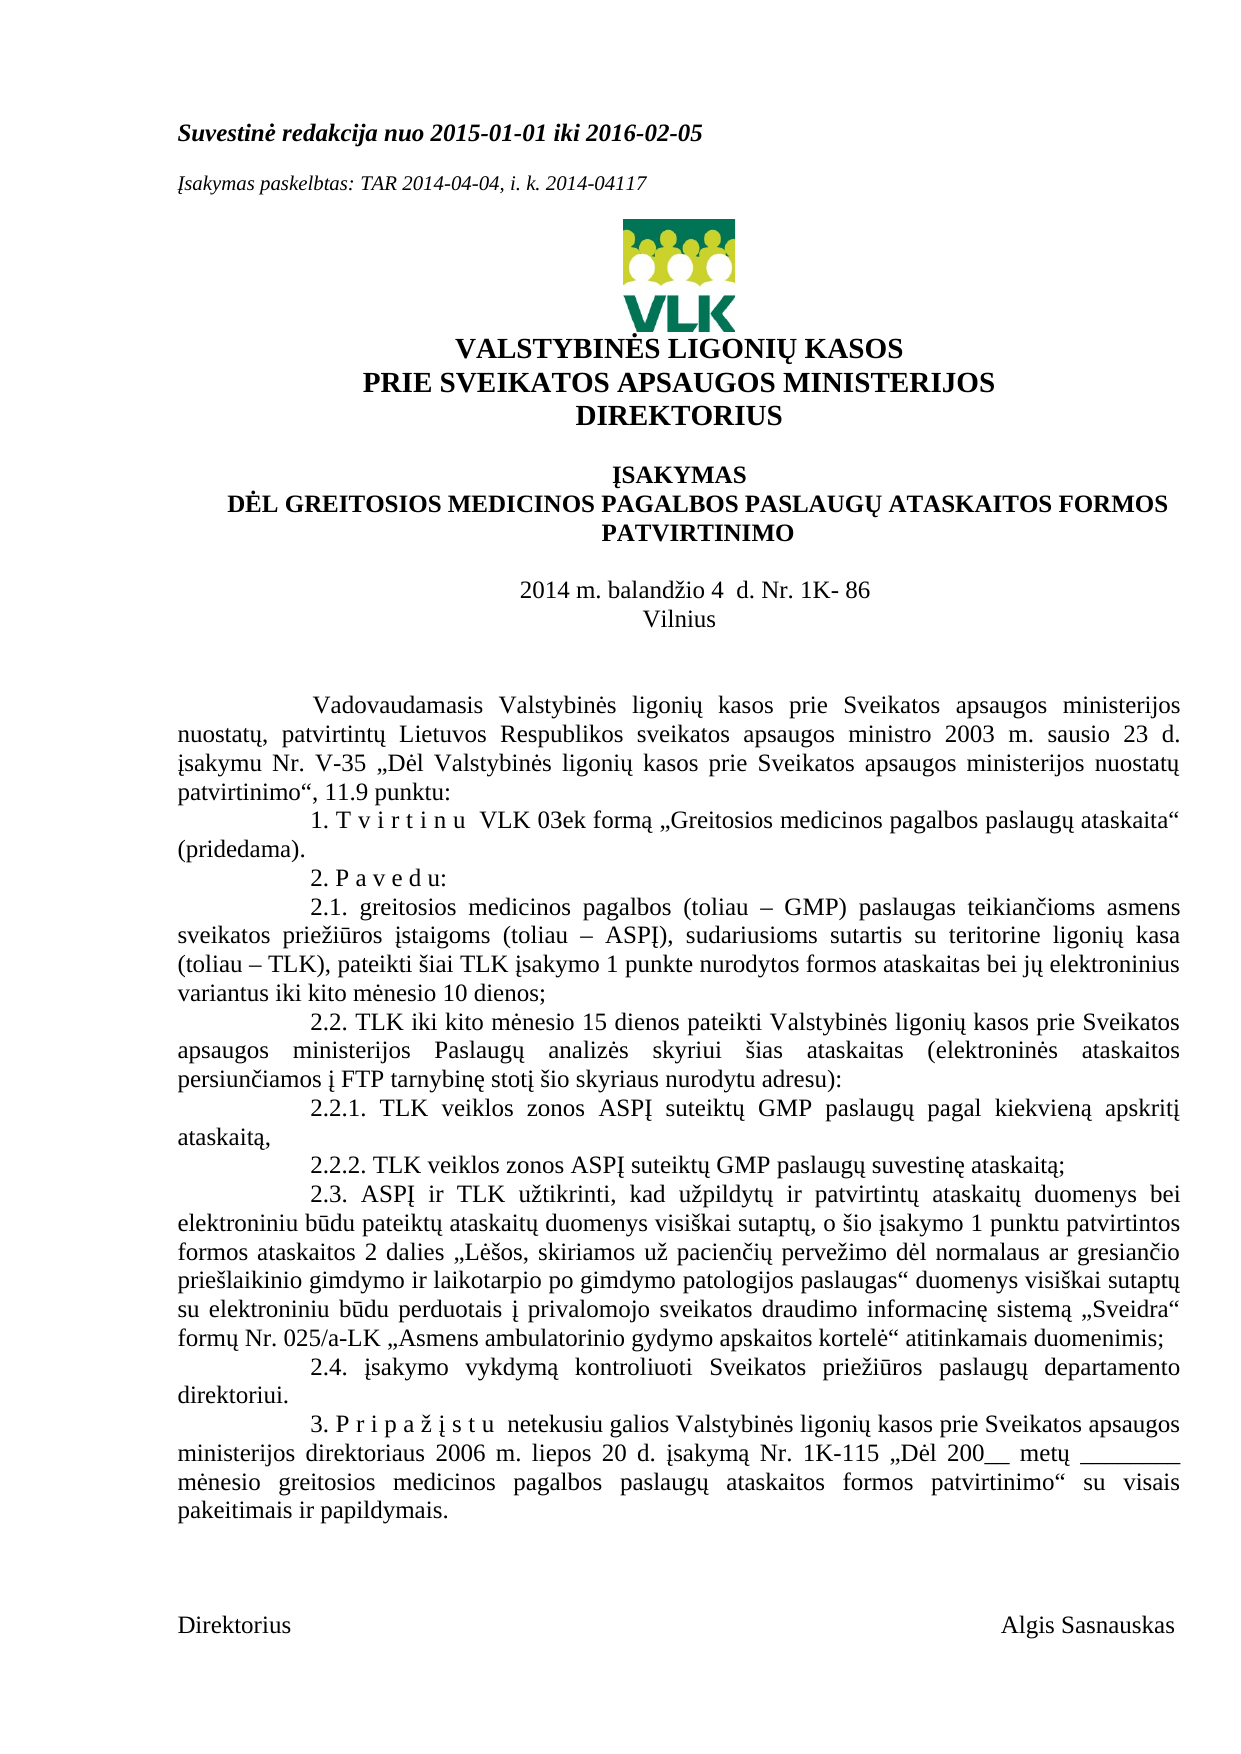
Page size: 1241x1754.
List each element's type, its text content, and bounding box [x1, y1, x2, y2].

text VALSTYBINĖS LIGONIŲ KASOS [177, 331, 1181, 365]
text Vilnius [177, 604, 1181, 633]
text 2.2.1. TLK veiklos zonos ASPĮ suteiktų GMP paslaugų pagal kiekvieną apskritį ataskaitą, [177, 1093, 1181, 1151]
text PRIE SVEIKATOS APSAUGOS MINISTERIJOS [177, 365, 1181, 398]
text Suvestinė redakcija nuo 2015-01-01 iki 2016-02-05 [177, 118, 1181, 147]
text Direktorius Algis Sasnauskas [177, 1611, 1181, 1639]
text DIREKTORIUS [177, 398, 1181, 432]
text 2.3. ASPĮ ir TLK užtikrinti, kad užpildytų ir patvirtintų ataskaitų duomenys bei elektroniniu būdu pateiktų ataskaitų duomenys visiškai sutaptų, o šio įsakymo 1 punktu patvirtintos formos ataskaitos 2 dalies „Lėšos, skiriamos už pacienčių pervežimo dėl normalaus ar gresiančio priešlaikinio gimdymo ir laikotarpio po gimdymo patologijos paslaugas“ duomenys visiškai sutaptų su elektroniniu būdu perduotais į privalomojo sveikatos draudimo informacinę sistemą „Sveidra“ formų Nr. 025/a-LK „Asmens ambulatorinio gydymo apskaitos kortelė“ atitinkamais duomenimis; [177, 1179, 1181, 1352]
text 2. P a v e d u: [310, 863, 1181, 892]
text Įsakymas paskelbtas: TAR 2014-04-04, i. k. 2014-04117 [177, 171, 1181, 195]
text 2.4. įsakymo vykdymą kontroliuoti Sveikatos priežiūros paslaugų departamento direktoriui. [177, 1352, 1181, 1409]
text 2.1. greitosios medicinos pagalbos (toliau – GMP) paslaugas teikiančioms asmens sveikatos priežiūros įstaigoms (toliau – ASPĮ), sudariusioms sutartis su teritorine ligonių kasa (toliau – TLK), pateikti šiai TLK įsakymo 1 punkte nurodytos formos ataskaitas bei jų elektroninius variantus iki kito mėnesio 10 dienos; [177, 892, 1181, 1007]
text 2.2. TLK iki kito mėnesio 15 dienos pateikti Valstybinės ligonių kasos prie Sveikatos apsaugos ministerijos Paslaugų analizės skyriui šias ataskaitas (elektroninės ataskaitos persiunčiamos į FTP tarnybinę stotį šio skyriaus nurodytu adresu): [177, 1007, 1181, 1093]
text DĖL GREITOSIOS MEDICINOS PAGALBOS PASLAUGŲ ATASKAITOS FORMOS PATVIRTINIMO [215, 489, 1181, 547]
text Vadovaudamasis Valstybinės ligonių kasos prie Sveikatos apsaugos ministerijos nuostatų, patvirtintų Lietuvos Respublikos sveikatos apsaugos ministro 2003 m. sausio 23 d. įsakymu Nr. V-35 „Dėl Valstybinės ligonių kasos prie Sveikatos apsaugos ministerijos nuostatų patvirtinimo“, 11.9 punktu: [177, 691, 1181, 806]
text 2.2.2. TLK veiklos zonos ASPĮ suteiktų GMP paslaugų suvestinę ataskaitą; [215, 1151, 1181, 1179]
text 3. P r i p a ž į s t u netekusiu galios Valstybinės ligonių kasos prie Sveikatos apsaugos ministerijos direktoriaus 2006 m. liepos 20 d. įsakymą Nr. 1K-115 „Dėl 200__ metų ________ mėnesio greitosios medicinos pagalbos paslaugų ataskaitos formos patvirtinimo“ su visais pakeitimais ir papildymais. [177, 1409, 1181, 1524]
text 2014 m. balandžio 4 d. Nr. 1K- 86 [215, 576, 1181, 604]
text 1. T v i r t i n u VLK 03ek formą „Greitosios medicinos pagalbos paslaugų ataskaita“ (pridedama). [177, 806, 1181, 863]
text ĮSAKYMAS [177, 461, 1181, 489]
